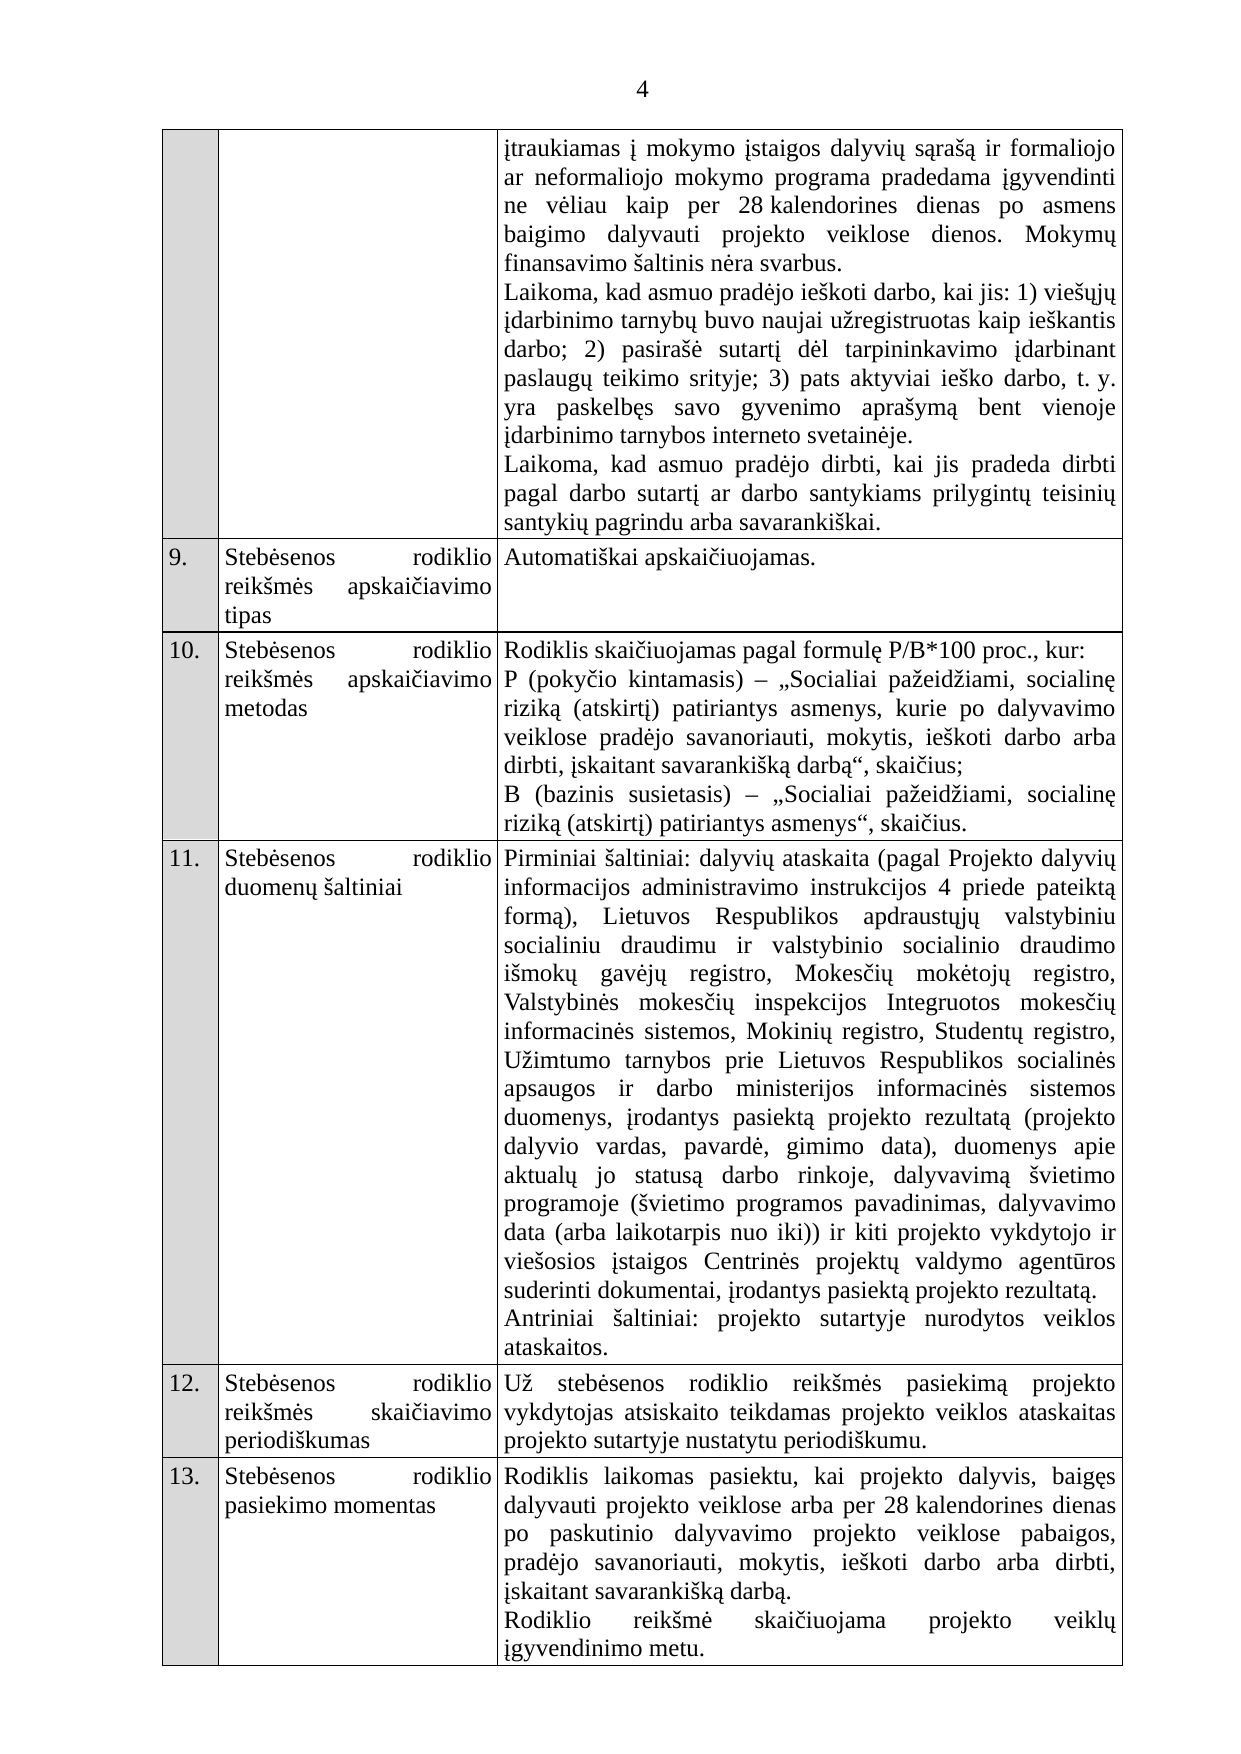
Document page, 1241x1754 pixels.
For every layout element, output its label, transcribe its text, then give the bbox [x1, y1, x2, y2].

table_cell 12. [163, 1365, 218, 1457]
table_cell Stebėsenos rodiklio pasiekimo momentas [219, 1458, 497, 1665]
table_cell Už stebėsenos rodiklio reikšmės pasiekimą projekto vykdytojas atsiskaito teikdamas projekto veiklos ataskaitas projekto sutartyje nustatytu periodiškumu. [498, 1365, 1122, 1457]
table_cell Stebėsenos rodiklio reikšmės apskaičiavimo metodas [219, 633, 497, 839]
table_cell Stebėsenos rodiklio duomenų šaltiniai [219, 841, 497, 1364]
table_cell Automatiškai apskaičiuojamas. [498, 539, 1122, 631]
table_cell Pirminiai šaltiniai: dalyvių ataskaita (pagal Projekto dalyvių informacijos administravimo instrukcijos 4 priede pateiktą formą), Lietuvos Respublikos apdraustųjų valstybiniu socialiniu draudimu ir valstybinio socialinio draudimo išmokų gavėjų registro, Mokesčių mokėtojų registro, Valstybinės mokesčių inspekcijos Integruotos mokesčių informacinės sistemos, Mokinių registro, Studentų registro, Užimtumo tarnybos prie Lietuvos Respublikos socialinės apsaugos ir darbo ministerijos informacinės sistemos duomenys, įrodantys pasiektą projekto rezultatą (projekto dalyvio vardas, pavardė, gimimo data), duomenys apie aktualų jo statusą darbo rinkoje, dalyvavimą švietimo programoje (švietimo programos pavadinimas, dalyvavimo data (arba laikotarpis nuo iki)) ir kiti projekto vykdytojo ir viešosios įstaigos Centrinės projektų valdymo agentūros suderinti dokumentai, įrodantys pasiektą projekto rezultatą. Antriniai šaltiniai: projekto sutartyje nurodytos veiklos ataskaitos. [498, 841, 1122, 1364]
table_cell Stebėsenos rodiklio reikšmės apskaičiavimo tipas [219, 539, 497, 631]
table_cell [163, 130, 218, 538]
table_cell Rodiklis laikomas pasiektu, kai projekto dalyvis, baigęs dalyvauti projekto veiklose arba per 28 kalendorines dienas po paskutinio dalyvavimo projekto veiklose pabaigos, pradėjo savanoriauti, mokytis, ieškoti darbo arba dirbti, įskaitant savarankišką darbą. Rodiklio reikšmė skaičiuojama projekto veiklų įgyvendinimo metu. [498, 1458, 1122, 1665]
table_cell Rodiklis skaičiuojamas pagal formulę P/B*100 proc., kur: P (pokyčio kintamasis) – „Socialiai pažeidžiami, socialinę riziką (atskirtį) patiriantys asmenys, kurie po dalyvavimo veiklose pradėjo savanoriauti, mokytis, ieškoti darbo arba dirbti, įskaitant savarankišką darbą“, skaičius; B (bazinis susietasis) – „Socialiai pažeidžiami, socialinę riziką (atskirtį) patiriantys asmenys“, skaičius. [498, 633, 1122, 839]
table_cell 13. [163, 1458, 218, 1665]
table_cell [219, 130, 497, 538]
table_cell Stebėsenos rodiklio reikšmės skaičiavimo periodiškumas [219, 1365, 497, 1457]
table_cell įtraukiamas į mokymo įstaigos dalyvių sąrašą ir formaliojo ar neformaliojo mokymo programa pradedama įgyvendinti ne vėliau kaip per 28 kalendorines dienas po asmens baigimo dalyvauti projekto veiklose dienos. Mokymų finansavimo šaltinis nėra svarbus. Laikoma, kad asmuo pradėjo ieškoti darbo, kai jis: 1) viešųjų įdarbinimo tarnybų buvo naujai užregistruotas kaip ieškantis darbo; 2) pasirašė sutartį dėl tarpininkavimo įdarbinant paslaugų teikimo srityje; 3) pats aktyviai ieško darbo, t. y. yra paskelbęs savo gyvenimo aprašymą bent vienoje įdarbinimo tarnybos interneto svetainėje. Laikoma, kad asmuo pradėjo dirbti, kai jis pradeda dirbti pagal darbo sutartį ar darbo santykiams prilygintų teisinių santykių pagrindu arba savarankiškai. [498, 130, 1122, 538]
table_cell 9. [163, 539, 218, 631]
table_cell 11. [163, 841, 218, 1364]
table_cell 10. [163, 633, 218, 839]
